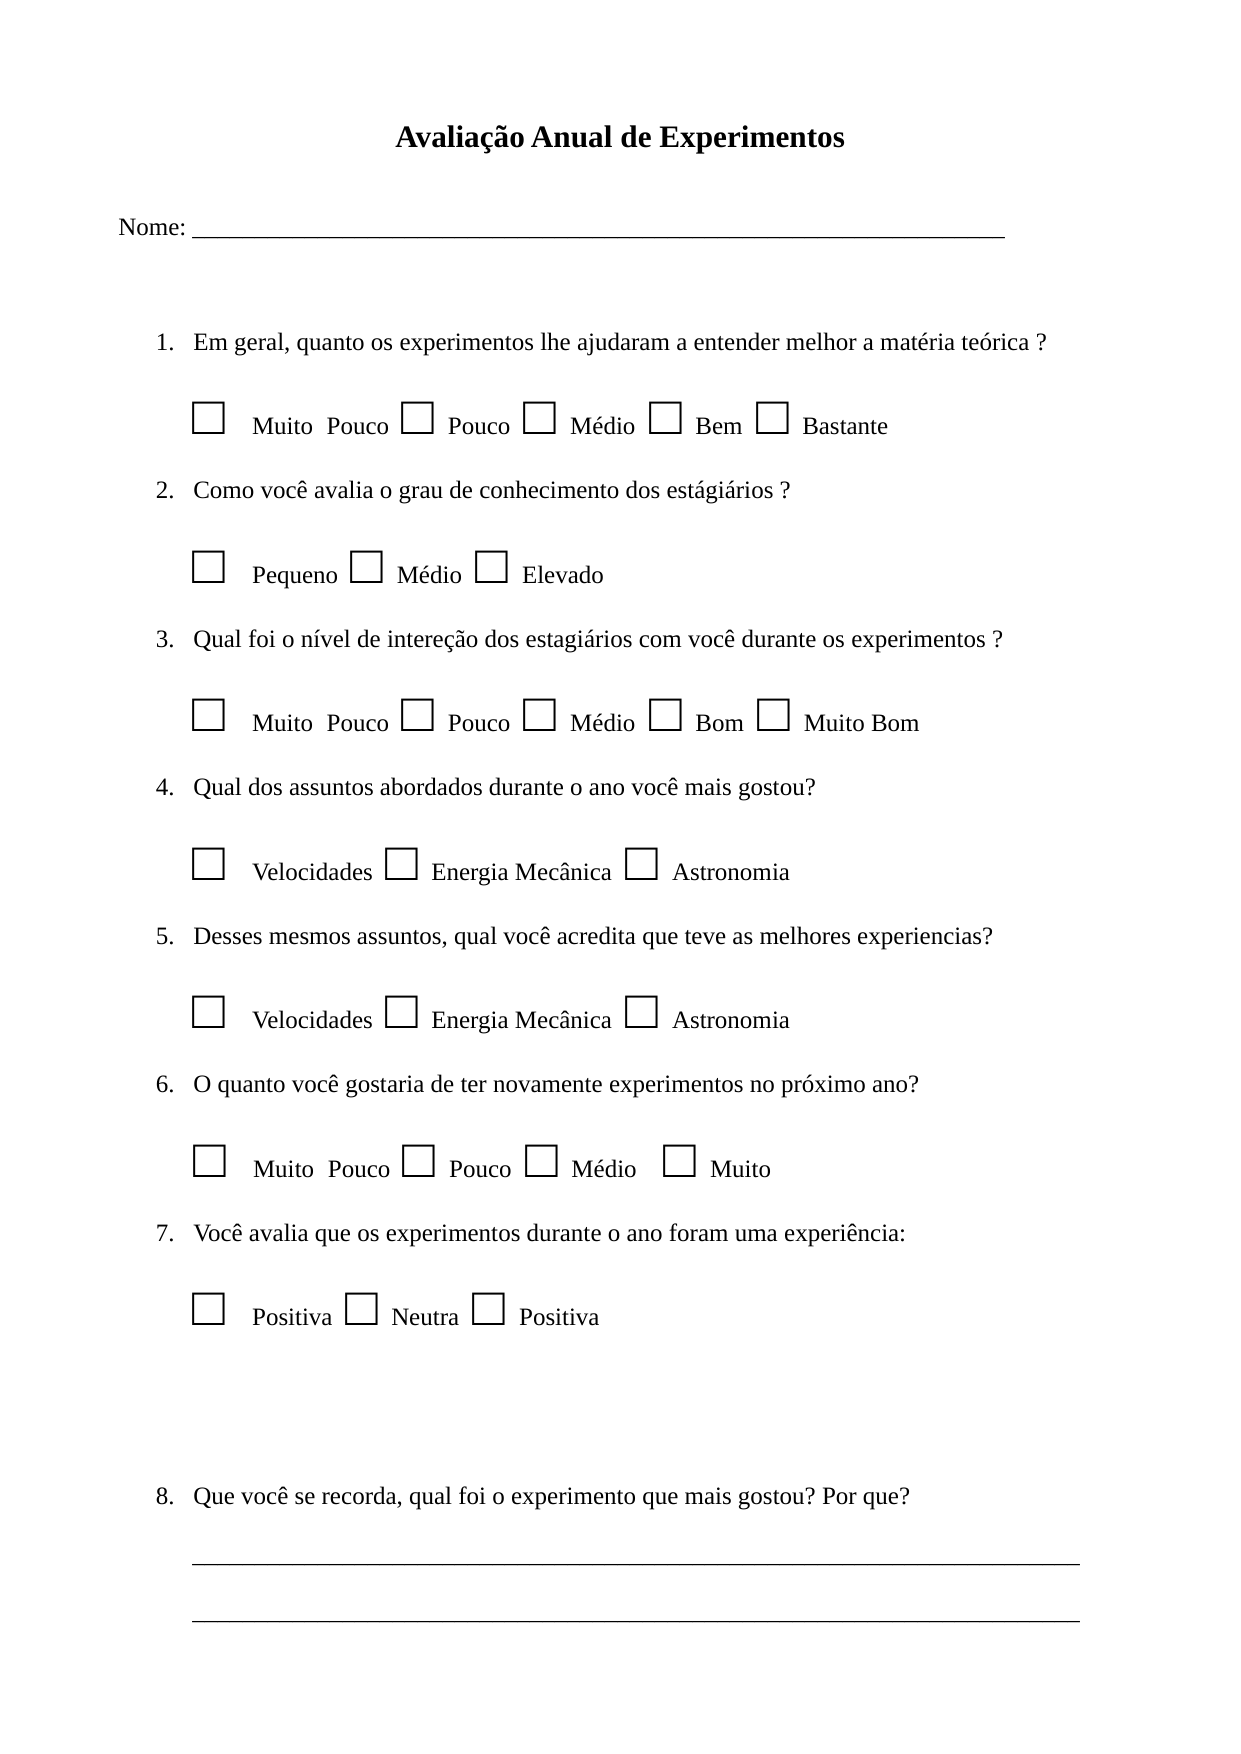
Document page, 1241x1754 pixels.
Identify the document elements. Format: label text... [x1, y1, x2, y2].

list Qual dos assuntos abordados durante o ano você mais gostou? [156, 772, 1122, 801]
text Avaliação Anual de Experimentos [118, 118, 1122, 154]
list Em geral, quanto os experimentos lhe ajudaram a entender melhor a matéria teórica ? [156, 327, 1122, 355]
list Você avalia que os experimentos durante o ano foram uma experiência: [156, 1218, 1122, 1247]
text □ Positiva □ Neutra □ Positiva [118, 1275, 1122, 1338]
list Como você avalia o grau de conhecimento dos estágiários ? [156, 475, 1122, 504]
text □ Muito Pouco □ Pouco □ Médio □ Bem □ Bastante [118, 384, 1122, 446]
text □ Pequeno □ Médio □ Elevado [118, 533, 1122, 595]
list Desses mesmos assuntos, qual você acredita que teve as melhores experiencias? [156, 921, 1122, 949]
list Qual foi o nível de intereção dos estagiários com você durante os experimentos ? [156, 624, 1122, 652]
list □ Muito Pouco □ Pouco □ Médio □ Muito [156, 1127, 1122, 1189]
text Nome: _________________________________________________________________ [118, 212, 1122, 240]
text □ Velocidades □ Energia Mecânica □ Astronomia [118, 978, 1122, 1041]
text □ Muito Pouco □ Pouco □ Médio □ Bom □ Muito Bom [118, 681, 1122, 743]
text □ Velocidades □ Energia Mecânica □ Astronomia [118, 830, 1122, 892]
text _______________________________________________________________________ [118, 1539, 1122, 1568]
list Que você se recorda, qual foi o experimento que mais gostou? Por que? [156, 1481, 1122, 1510]
list O quanto você gostaria de ter novamente experimentos no próximo ano? [156, 1069, 1122, 1098]
text _______________________________________________________________________ [118, 1596, 1122, 1625]
